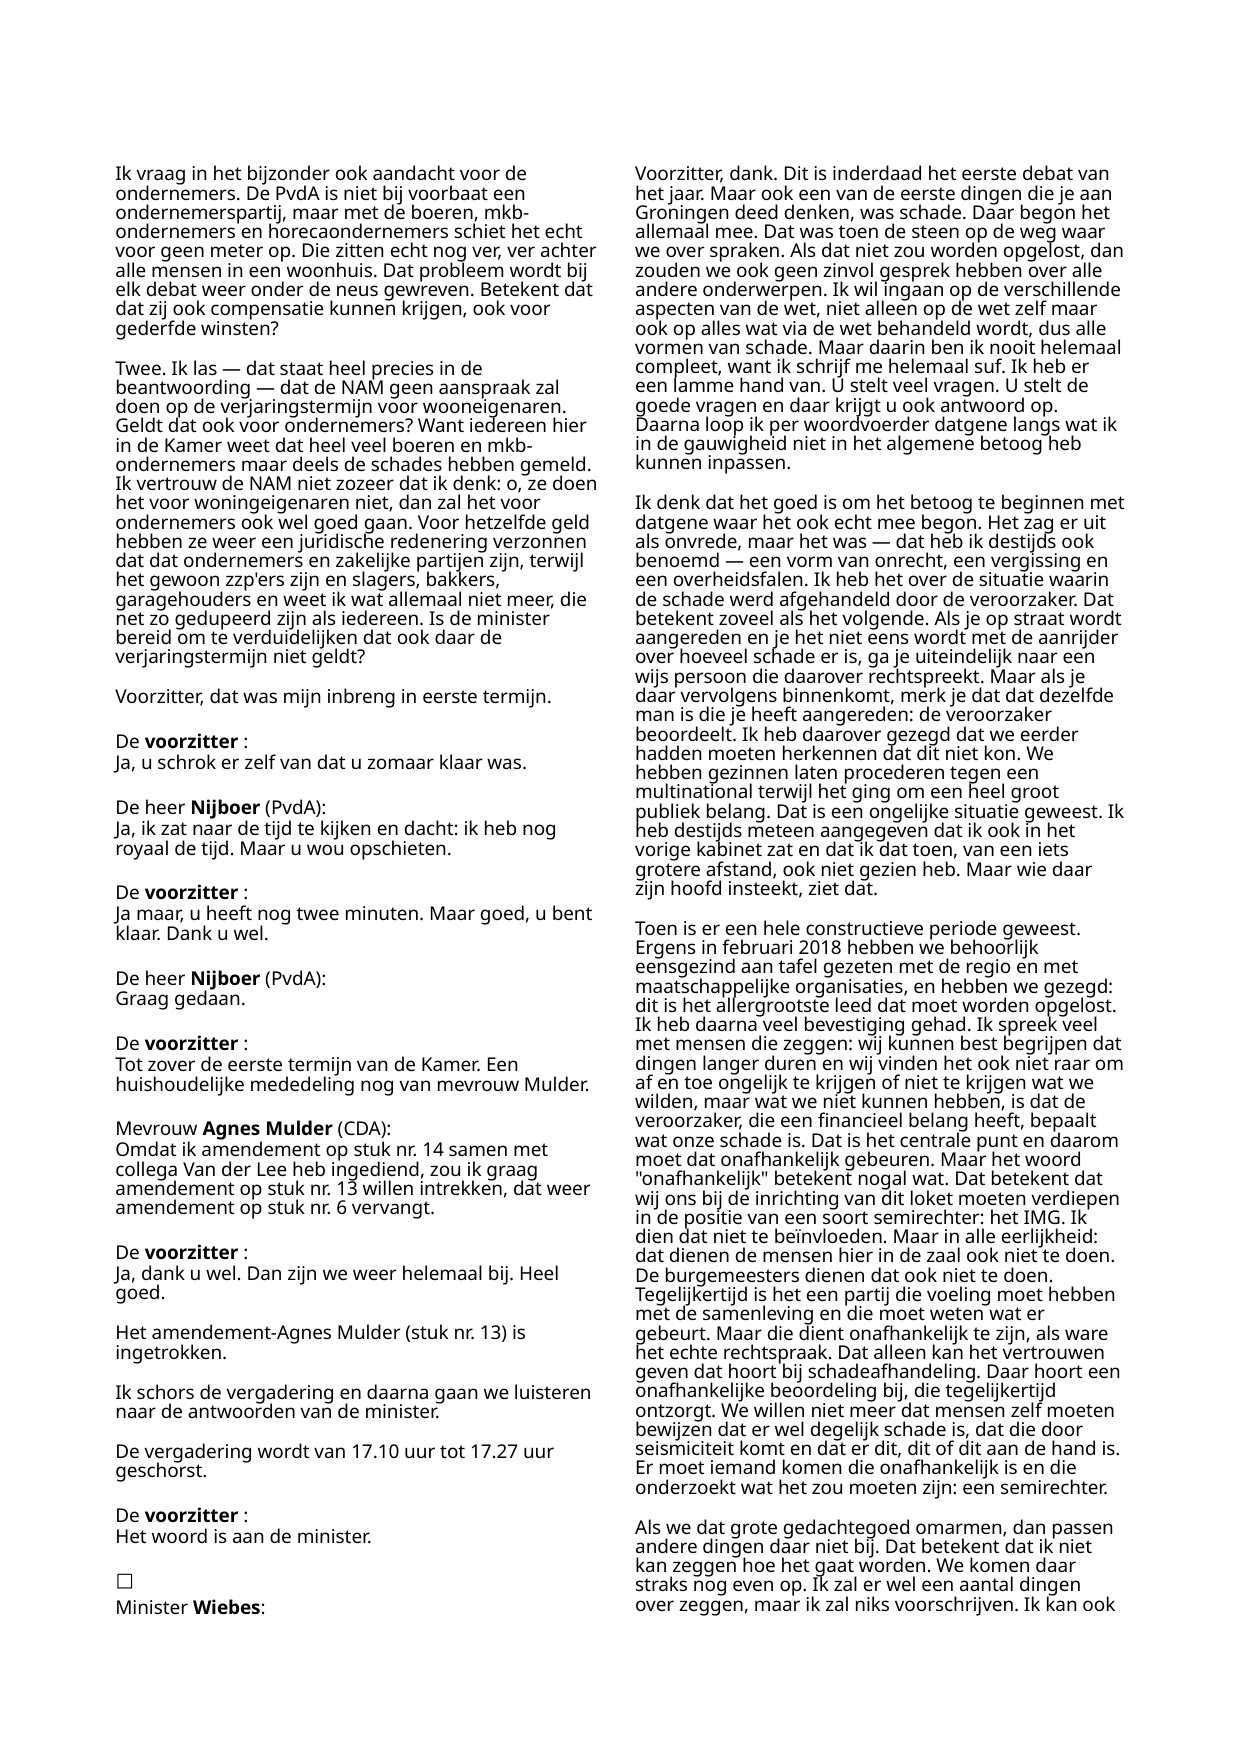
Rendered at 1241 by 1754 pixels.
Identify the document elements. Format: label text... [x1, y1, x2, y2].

text Ja, ik zat naar de tijd te kijken en dacht: ik heb nog royaal de tijd. Maar u wou opschieten. [115, 820, 605, 859]
text Het woord is aan de minister. [115, 1528, 605, 1547]
text Minister Wiebes: [115, 1594, 605, 1620]
text Twee. Ik las — dat staat heel precies in de beantwoording — dat de NAM geen aanspraak zal doen op de verjaringstermijn voor wooneigenaren. Geldt dat ook voor ondernemers? Want iedereen hier in de Kamer weet dat heel veel boeren en mkb-ondernemers maar deels de schades hebben gemeld. Ik vertrouw de NAM niet zozeer dat ik denk: o, ze doen het voor woningeigenaren niet, dan zal het voor ondernemers ook wel goed gaan. Voor hetzelfde geld hebben ze weer een juridische redenering verzonnen dat dat ondernemers en zakelijke partijen zijn, terwijl het gewoon zzp'ers zijn en slagers, bakkers, garagehouders en weet ik wat allemaal niet meer, die net zo gedupeerd zijn als iedereen. Is de minister bereid om te verduidelijken dat ook daar de verjaringstermijn niet geldt? [115, 359, 605, 668]
text Ja, u schrok er zelf van dat u zomaar klaar was. [115, 754, 605, 774]
text Toen is er een hele constructieve periode geweest. Ergens in februari 2018 hebben we behoorlijk eensgezind aan tafel gezeten met de regio en met maatschappelijke organisaties, en hebben we gezegd: dit is het allergrootste leed dat moet worden opgelost. Ik heb daarna veel bevestiging gehad. Ik spreek veel met mensen die zeggen: wij kunnen best begrijpen dat dingen langer duren en wij vinden het ook niet raar om af en toe ongelijk te krijgen of niet te krijgen wat we wilden, maar wat we niet kunnen hebben, is dat de veroorzaker, die een financieel belang heeft, bepaalt wat onze schade is. Dat is het centrale punt en daarom moet dat onafhankelijk gebeuren. Maar het woord "onafhankelijk" betekent nogal wat. Dat betekent dat wij ons bij de inrichting van dit loket moeten verdiepen in de positie van een soort semirechter: het IMG. Ik dien dat niet te beïnvloeden. Maar in alle eerlijkheid: dat dienen de mensen hier in de zaal ook niet te doen. De burgemeesters dienen dat ook niet te doen. Tegelijkertijd is het een partij die voeling moet hebben met de samenleving en die moet weten wat er gebeurt. Maar die dient onafhankelijk te zijn, als ware het echte rechtspraak. Dat alleen kan het vertrouwen geven dat hoort bij schadeafhandeling. Daar hoort een onafhankelijke beoordeling bij, die tegelijkertijd ontzorgt. We willen niet meer dat mensen zelf moeten bewijzen dat er wel degelijk schade is, dat die door seismiciteit komt en dat er dit, dit of dit aan de hand is. Er moet iemand komen die onafhankelijk is en die onderzoekt wat het zou moeten zijn: een semirechter. [635, 920, 1125, 1498]
text De voorzitter : [115, 1239, 605, 1265]
text Mevrouw Agnes Mulder (CDA): [115, 1116, 605, 1141]
text ⬜ [115, 1568, 605, 1594]
text Ja maar, u heeft nog twee minuten. Maar goed, u bent klaar. Dank u wel. [115, 905, 605, 944]
text Als we dat grote gedachtegoed omarmen, dan passen andere dingen daar niet bij. Dat betekent dat ik niet kan zeggen hoe het gaat worden. We komen daar straks nog even op. Ik zal er wel een aantal dingen over zeggen, maar ik zal niks voorschrijven. Ik kan ook [635, 1519, 1125, 1615]
text Voorzitter, dat was mijn inbreng in eerste termijn. [115, 688, 605, 708]
text De voorzitter : [115, 1502, 605, 1528]
text Ik denk dat het goed is om het betoog te beginnen met datgene waar het ook echt mee begon. Het zag er uit als onvrede, maar het was — dat heb ik destijds ook benoemd — een vorm van onrecht, een vergissing en een overheidsfalen. Ik heb het over de situatie waarin de schade werd afgehandeld door de veroorzaker. Dat betekent zoveel als het volgende. Als je op straat wordt aangereden en je het niet eens wordt met de aanrijder over hoeveel schade er is, ga je uiteindelijk naar een wijs persoon die daarover rechtspreekt. Maar als je daar vervolgens binnenkomt, merk je dat dat dezelfde man is die je heeft aangereden: de veroorzaker beoordeelt. Ik heb daarover gezegd dat we eerder hadden moeten herkennen dat dit niet kon. We hebben gezinnen laten procederen tegen een multinational terwijl het ging om een heel groot publiek belang. Dat is een ongelijke situatie geweest. Ik heb destijds meteen aangegeven dat ik ook in het vorige kabinet zat en dat ik dat toen, van een iets grotere afstand, ook niet gezien heb. Maar wie daar zijn hoofd insteekt, ziet dat. [635, 494, 1125, 899]
text Tot zover de eerste termijn van de Kamer. Een huishoudelijke mededeling nog van mevrouw Mulder. [115, 1056, 605, 1095]
text De voorzitter : [115, 1031, 605, 1056]
text De voorzitter : [115, 879, 605, 905]
text Ik schors de vergadering en daarna gaan we luisteren naar de antwoorden van de minister. [115, 1384, 605, 1422]
text De vergadering wordt van 17.10 uur tot 17.27 uur geschorst. [115, 1443, 605, 1482]
text De voorzitter : [115, 729, 605, 754]
text Graag gedaan. [115, 990, 605, 1010]
text Het amendement-Agnes Mulder (stuk nr. 13) is ingetrokken. [115, 1324, 605, 1363]
text De heer Nijboer (PvdA): [115, 965, 605, 990]
text Voorzitter, dank. Dit is inderdaad het eerste debat van het jaar. Maar ook een van de eerste dingen die je aan Groningen deed denken, was schade. Daar begon het allemaal mee. Dat was toen de steen op de weg waar we over spraken. Als dat niet zou worden opgelost, dan zouden we ook geen zinvol gesprek hebben over alle andere onderwerpen. Ik wil ingaan op de verschillende aspecten van de wet, niet alleen op de wet zelf maar ook op alles wat via de wet behandeld wordt, dus alle vormen van schade. Maar daarin ben ik nooit helemaal compleet, want ik schrijf me helemaal suf. Ik heb er een lamme hand van. U stelt veel vragen. U stelt de goede vragen en daar krijgt u ook antwoord op. Daarna loop ik per woordvoerder datgene langs wat ik in de gauwigheid niet in het algemene betoog heb kunnen inpassen. [635, 165, 1125, 474]
text Ik vraag in het bijzonder ook aandacht voor de ondernemers. De PvdA is niet bij voorbaat een ondernemerspartij, maar met de boeren, mkb-ondernemers en horecaondernemers schiet het echt voor geen meter op. Die zitten echt nog ver, ver achter alle mensen in een woonhuis. Dat probleem wordt bij elk debat weer onder de neus gewreven. Betekent dat dat zij ook compensatie kunnen krijgen, ook voor gederfde winsten? [115, 165, 605, 339]
text De heer Nijboer (PvdA): [115, 794, 605, 820]
text Ja, dank u wel. Dan zijn we weer helemaal bij. Heel goed. [115, 1265, 605, 1303]
text Omdat ik amendement op stuk nr. 14 samen met collega Van der Lee heb ingediend, zou ik graag amendement op stuk nr. 13 willen intrekken, dat weer amendement op stuk nr. 6 vervangt. [115, 1141, 605, 1218]
